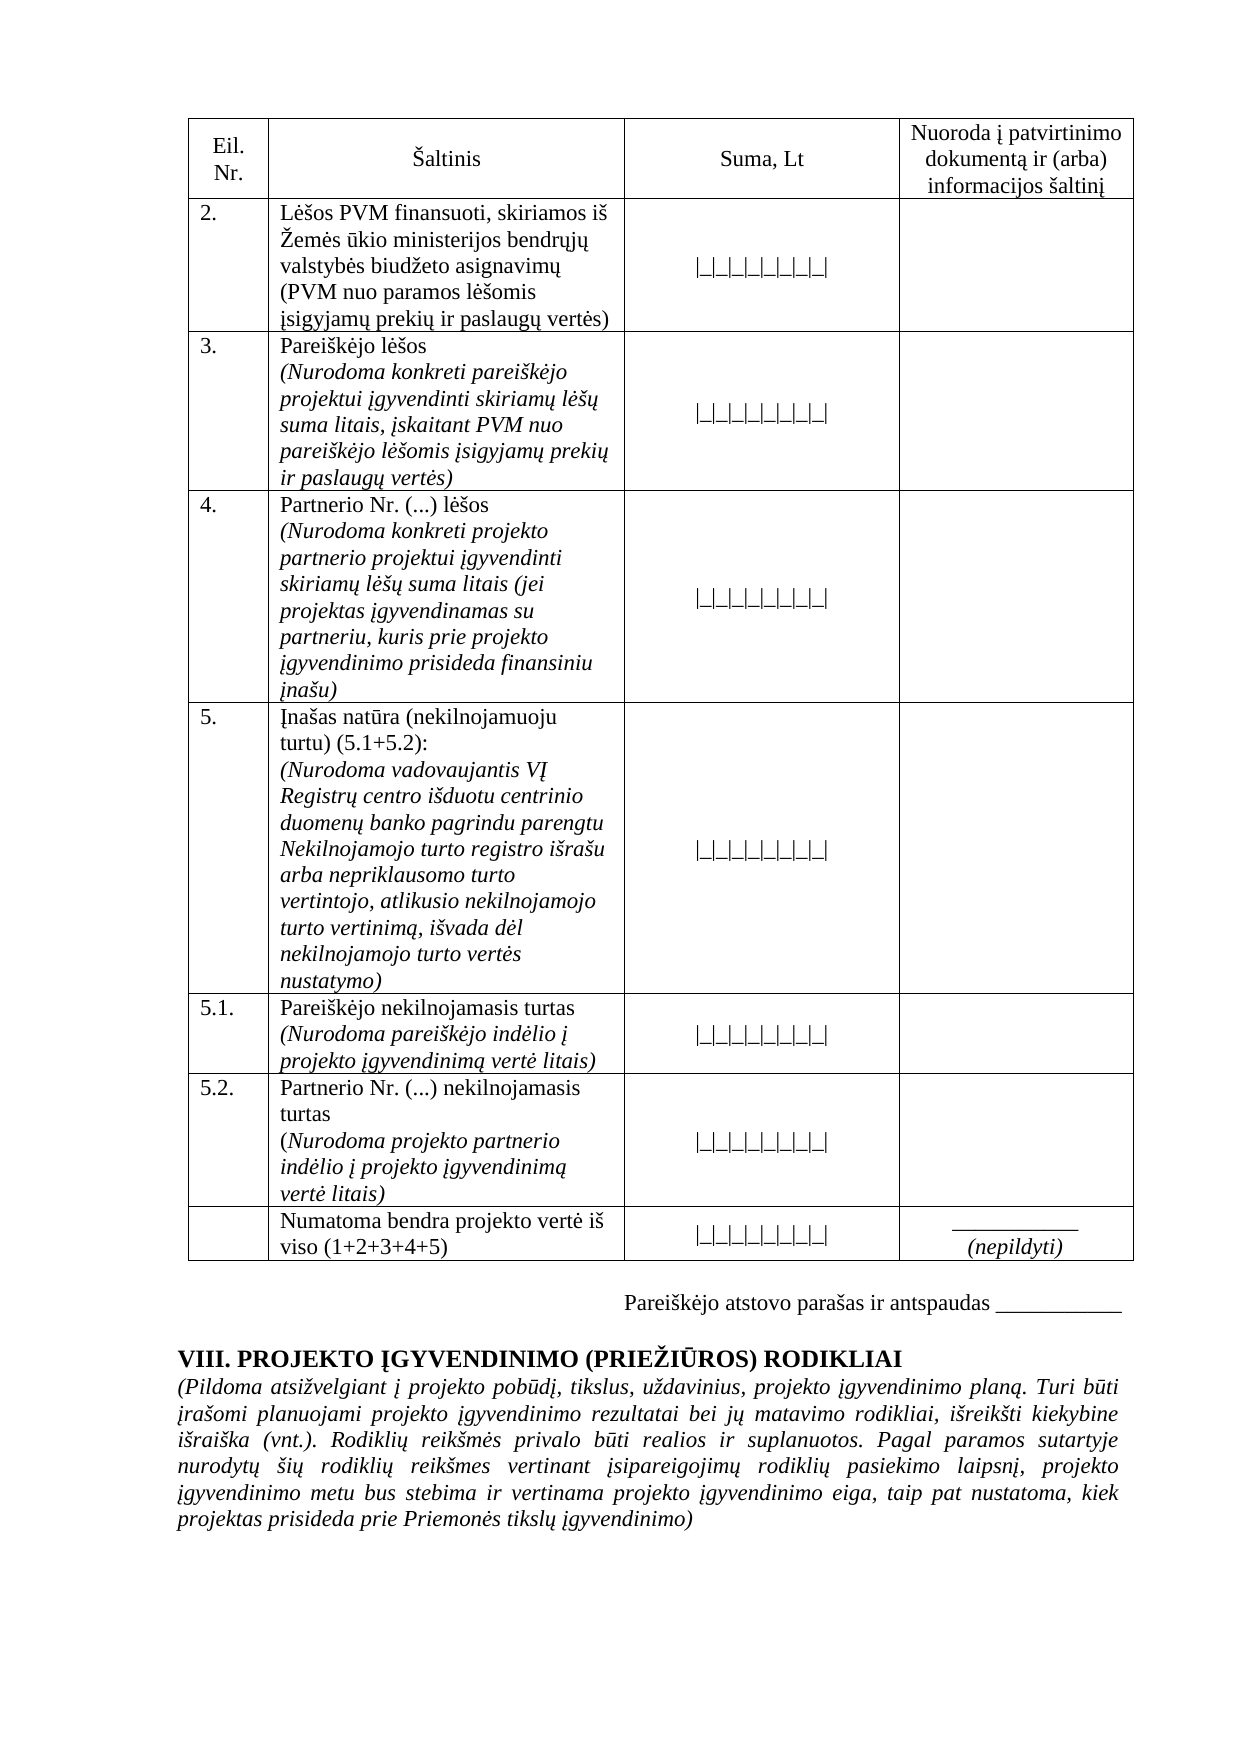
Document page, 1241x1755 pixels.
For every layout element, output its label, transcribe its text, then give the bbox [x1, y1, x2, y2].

table_cell [900, 199, 1133, 331]
table_cell Pareiškėjo nekilnojamasis turtas (Nurodoma pareiškėjo indėlio į projekto įgyvendinimą vertė litais) [269, 994, 624, 1073]
table_cell Partnerio Nr. (...) lėšos (Nurodoma konkreti projekto partnerio projektui įgyvendinti skiriamų lėšų suma litais (jei projektas įgyvendinamas su partneriu, kuris prie projekto įgyvendinimo prisideda finansiniu įnašu) [269, 491, 624, 702]
table_cell Numatoma bendra projekto vertė iš viso (1+2+3+4+5) [269, 1207, 624, 1260]
table_cell [900, 491, 1133, 702]
table_cell 5.1. [189, 994, 268, 1073]
table_cell 5. [189, 703, 268, 993]
table_header Šaltinis [269, 119, 624, 198]
table_cell 4. [189, 491, 268, 702]
table_header Nuoroda į patvirtinimo dokumentą ir (arba) informacijos šaltinį [900, 119, 1133, 198]
table_cell 5.2. [189, 1074, 268, 1206]
table_cell Pareiškėjo lėšos (Nurodoma konkreti pareiškėjo projektui įgyvendinti skiriamų lėšų suma litais, įskaitant PVM nuo pareiškėjo lėšomis įsigyjamų prekių ir paslaugų vertės) [269, 332, 624, 490]
table_header Suma, Lt [625, 119, 899, 198]
table_cell 3. [189, 332, 268, 490]
table_cell [900, 1074, 1133, 1206]
text VIII. Projekto įgyvendinimo (priežiūros) rodikliai [177, 1344, 1122, 1373]
table_cell |_|_|_|_|_|_|_|_| [625, 332, 899, 490]
table_cell [189, 1207, 268, 1260]
table_cell [900, 703, 1133, 993]
table_cell |_|_|_|_|_|_|_|_| [625, 703, 899, 993]
table_header Eil. Nr. [189, 119, 268, 198]
table_cell |_|_|_|_|_|_|_|_| [625, 491, 899, 702]
table_cell |_|_|_|_|_|_|_|_| [625, 199, 899, 331]
text (Pildoma atsižvelgiant į projekto pobūdį, tikslus, uždavinius, projekto įgyvendinimo planą. Turi būti įrašomi planuojami projekto įgyvendinimo rezultatai bei jų matavimo rodikliai, išreikšti kiekybine išraiška (vnt.). Rodiklių reikšmės privalo būti realios ir suplanuotos. Pagal paramos sutartyje nurodytų šių rodiklių reikšmes vertinant įsipareigojimų rodiklių pasiekimo laipsnį, projekto įgyvendinimo metu bus stebima ir vertinama projekto įgyvendinimo eiga, taip pat nustatoma, kiek projektas prisideda prie Priemonės tikslų įgyvendinimo) [177, 1373, 1122, 1531]
table_cell 2. [189, 199, 268, 331]
table_cell |_|_|_|_|_|_|_|_| [625, 1074, 899, 1206]
table_cell [900, 994, 1133, 1073]
table_cell Lėšos PVM finansuoti, skiriamos iš Žemės ūkio ministerijos bendrųjų valstybės biudžeto asignavimų (PVM nuo paramos lėšomis įsigyjamų prekių ir paslaugų vertės) [269, 199, 624, 331]
table_cell Įnašas natūra (nekilnojamuoju turtu) (5.1+5.2): (Nurodoma vadovaujantis VĮ Registrų centro išduotu centrinio duomenų banko pagrindu parengtu Nekilnojamojo turto registro išrašu arba nepriklausomo turto vertintojo, atlikusio nekilnojamojo turto vertinimą, išvada dėl nekilnojamojo turto vertės nustatymo) [269, 703, 624, 993]
table_cell [900, 332, 1133, 490]
table_cell ___________ (nepildyti) [900, 1207, 1133, 1260]
table_cell |_|_|_|_|_|_|_|_| [625, 994, 899, 1073]
text Pareiškėjo atstovo parašas ir antspaudas ___________ [177, 1289, 1122, 1316]
table_cell |_|_|_|_|_|_|_|_| [625, 1207, 899, 1260]
table_cell Partnerio Nr. (...) nekilnojamasis turtas (Nurodoma projekto partnerio indėlio į projekto įgyvendinimą vertė litais) [269, 1074, 624, 1206]
